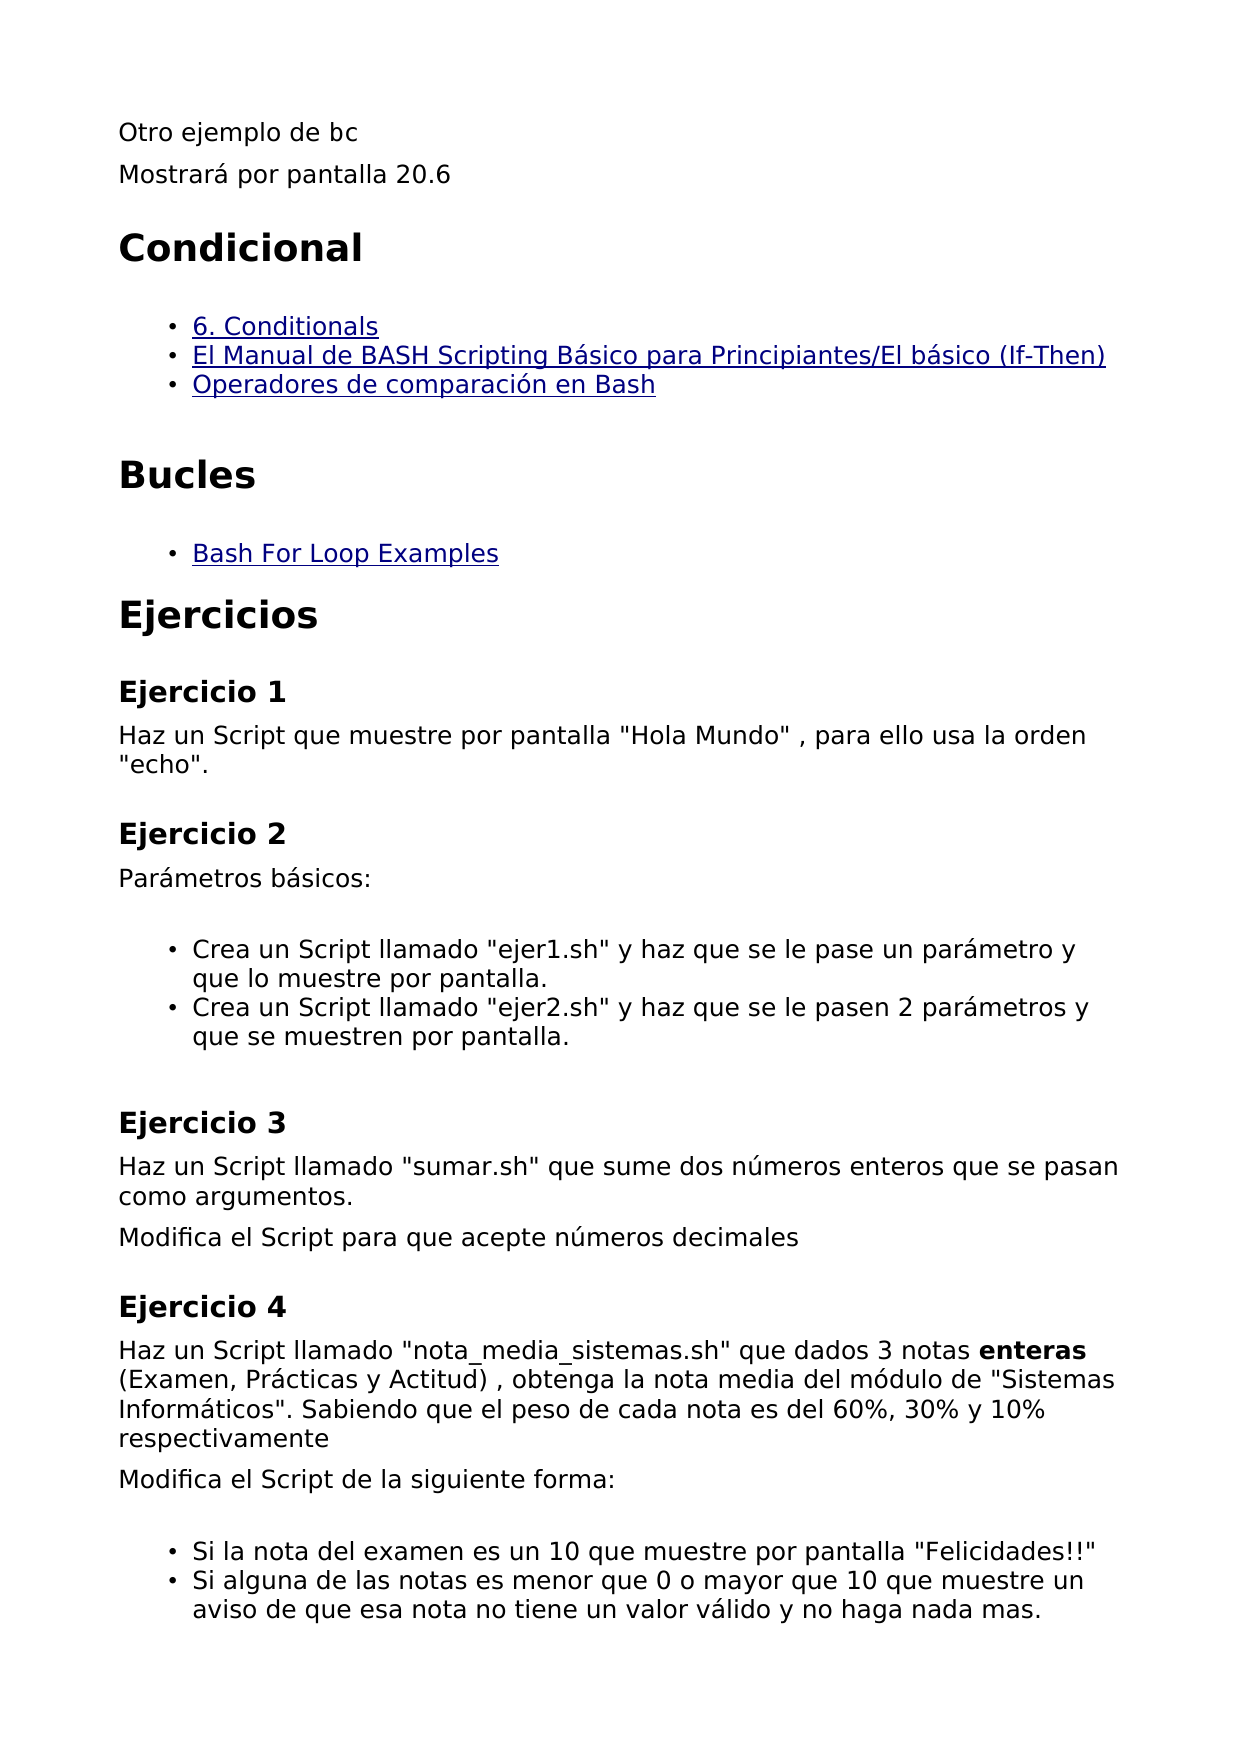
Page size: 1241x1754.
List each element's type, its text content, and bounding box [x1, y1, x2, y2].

text Haz un Script llamado "sumar.sh" que sume dos números enteros que se pasan como argumentos. [118, 1152, 1122, 1211]
text Parámetros básicos: [118, 864, 1122, 893]
text Modifica el Script para que acepte números decimales [118, 1223, 1122, 1252]
list Si alguna de las notas es menor que 0 o mayor que 10 que muestre un aviso de que esa nota no tiene un valor válido y no haga nada mas. [177, 1566, 1122, 1624]
list El Manual de BASH Scripting Básico para Principiantes/El básico (If-Then) [177, 341, 1122, 370]
list Operadores de comparación en Bash [177, 370, 1122, 399]
subtitle Ejercicio 3 [118, 1106, 1122, 1140]
text Otro ejemplo de bc [118, 118, 1122, 147]
subtitle Bucles [118, 454, 1122, 498]
subtitle Ejercicio 1 [118, 675, 1122, 709]
list Crea un Script llamado "ejer2.sh" y haz que se le pasen 2 parámetros y que se muestren por pantalla. [177, 993, 1122, 1052]
text Mostrará por pantalla 20.6 [118, 160, 1122, 189]
subtitle Ejercicios [118, 594, 1122, 637]
list 6. Conditionals [177, 312, 1122, 341]
text Modifica el Script de la siguiente forma: [118, 1466, 1122, 1495]
list Si la nota del examen es un 10 que muestre por pantalla "Felicidades!!" [177, 1537, 1122, 1566]
text Haz un Script que muestre por pantalla "Hola Mundo" , para ello usa la orden "echo". [118, 721, 1122, 780]
subtitle Ejercicio 2 [118, 817, 1122, 851]
subtitle Ejercicio 4 [118, 1290, 1122, 1324]
subtitle Condicional [118, 226, 1122, 270]
list Bash For Loop Examples [177, 540, 1122, 569]
list Crea un Script llamado "ejer1.sh" y haz que se le pase un parámetro y que lo muestre por pantalla. [177, 935, 1122, 993]
text Haz un Script llamado "nota_media_sistemas.sh" que dados 3 notas enteras (Examen, Prácticas y Actitud) , obtenga la nota media del módulo de "Sistemas Informáticos". Sabiendo que el peso de cada nota es del 60%, 30% y 10% respectivamente [118, 1336, 1122, 1453]
